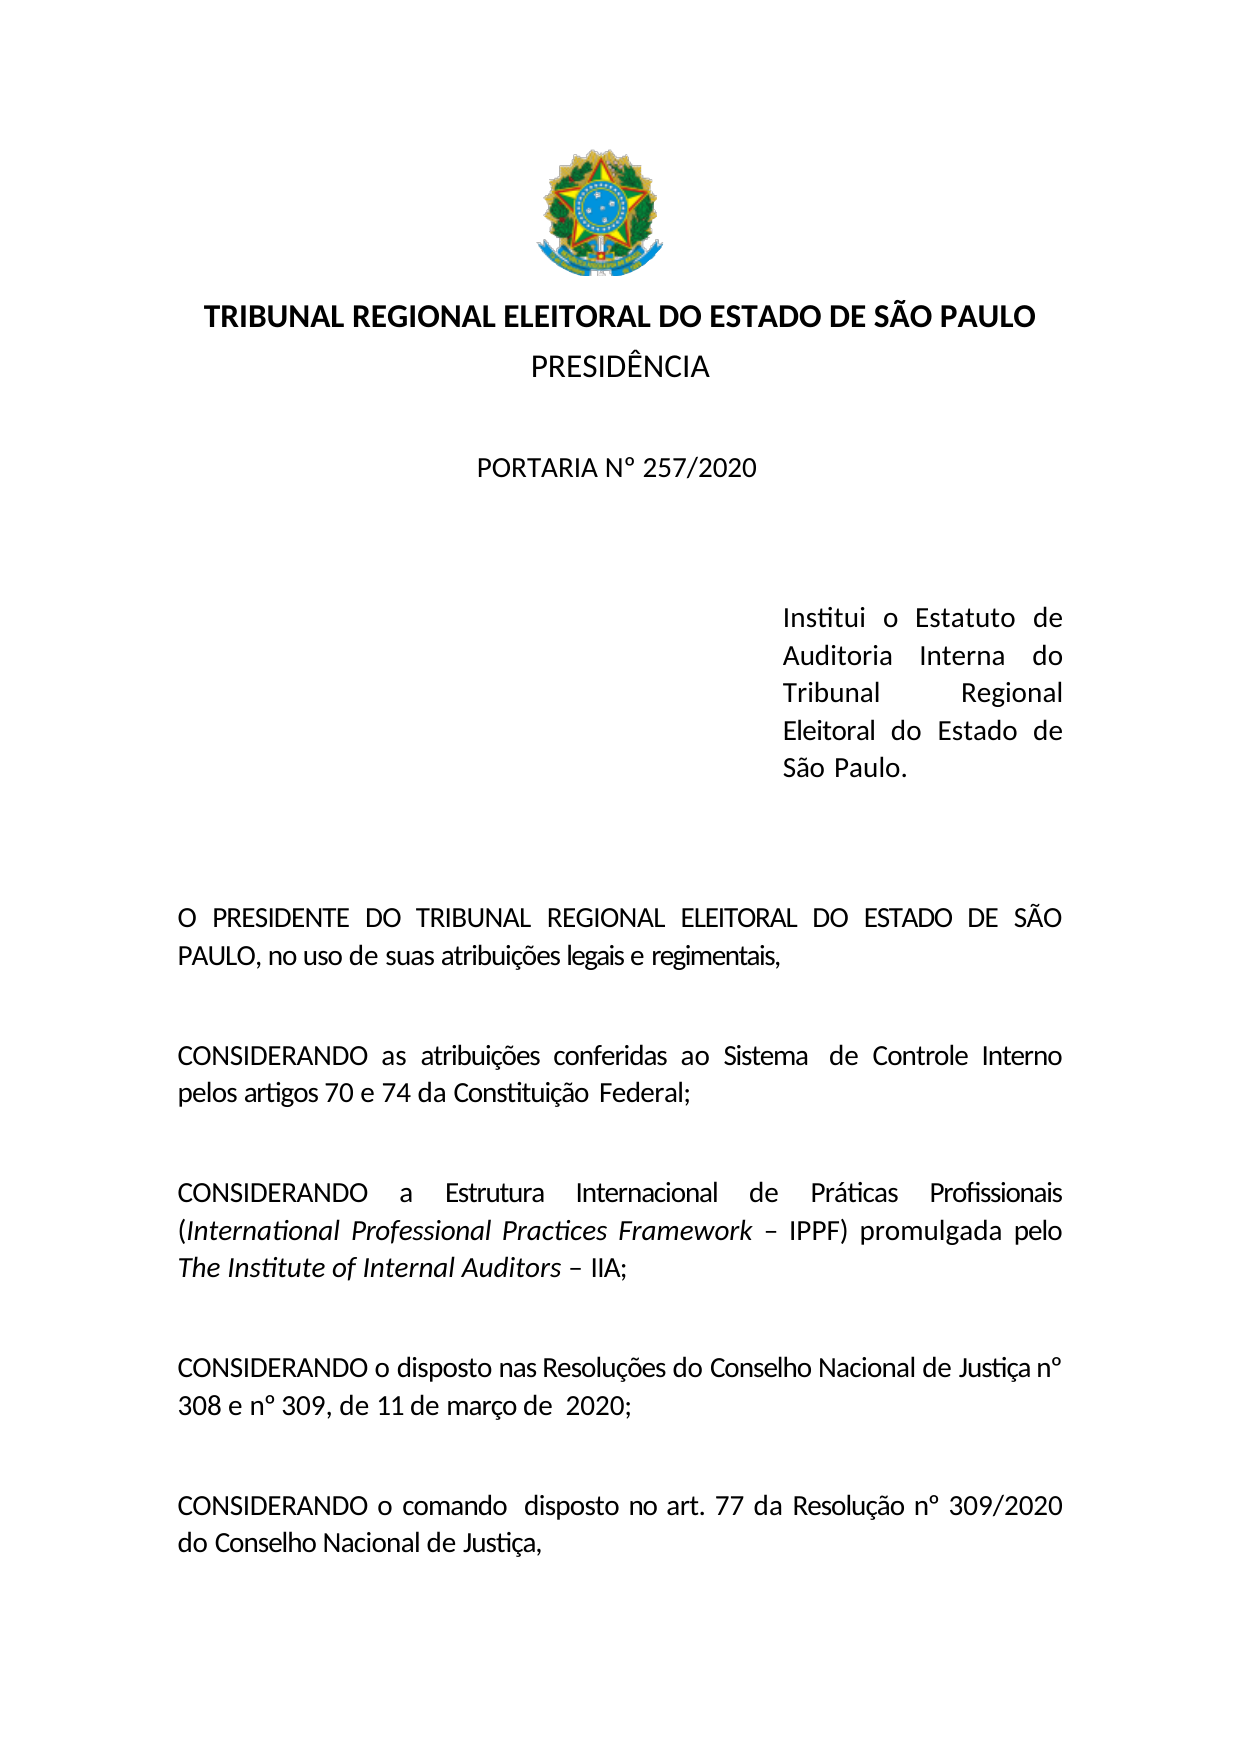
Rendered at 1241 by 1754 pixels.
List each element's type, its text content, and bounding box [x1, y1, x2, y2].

text PRESIDÊNCIA [177, 348, 1063, 385]
text CONSIDERANDO o comando disposto no art. 77 da Resolução nº 309/2020 do Conselho Nacional de Justiça, [177, 1485, 1063, 1560]
text Institui o Estatuto de Auditoria Interna do Tribunal Regional Eleitoral do Estado de São Paulo. [783, 598, 1063, 785]
text O PRESIDENTE DO TRIBUNAL REGIONAL ELEITORAL DO ESTADO DE SÃO PAULO, no uso de suas atribuições legais e regimentais, [177, 898, 1063, 973]
text CONSIDERANDO as atribuições conferidas ao Sistema de Controle Interno pelos artigos 70 e 74 da Constituição Federal; [177, 1035, 1063, 1110]
text PORTARIA Nº 257/2020 [177, 448, 1063, 485]
text CONSIDERANDO o disposto nas Resoluções do Conselho Nacional de Justiça nº 308 e nº 309, de 11 de março de 2020; [177, 1348, 1063, 1423]
text TRIBUNAL REGIONAL ELEITORAL DO ESTADO DE SÃO PAULO [177, 298, 1063, 335]
text CONSIDERANDO a Estrutura Internacional de Práticas Profissionais (International Professional Practices Framework – IPPF) promulgada pelo The Institute of Internal Auditors – IIA; [177, 1173, 1063, 1285]
